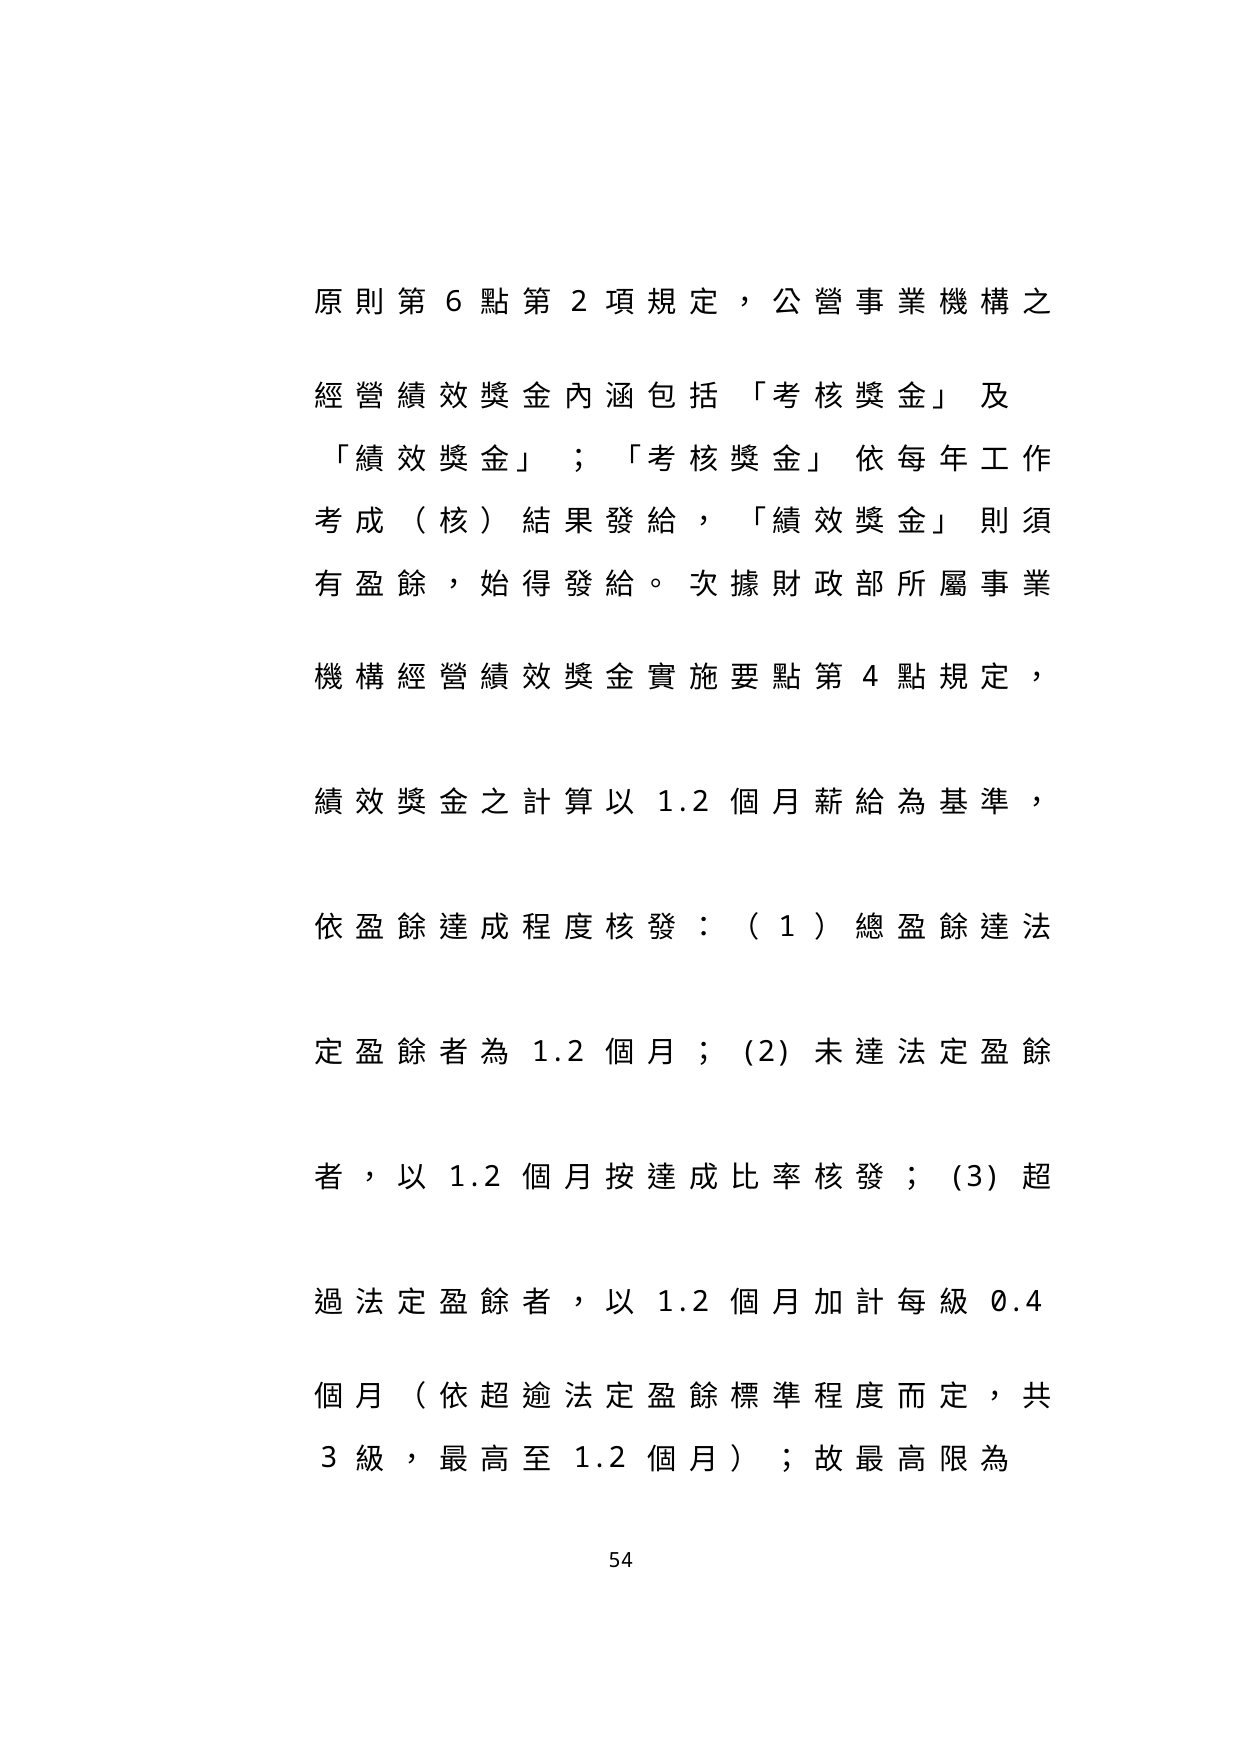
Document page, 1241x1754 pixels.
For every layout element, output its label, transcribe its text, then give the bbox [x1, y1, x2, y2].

text 原則第6點第2項規定，公營事業機構之經營績效獎金內涵包括「考核獎金」及「績效獎金」；「考核獎金」依每年工作考成（核）結果發給，「績效獎金」則須有盈餘，始得發給。次據財政部所屬事業機構經營績效獎金實施要點第4點規定，績效獎金之計算以1.2個月薪給為基準，依盈餘達成程度核發：（1）總盈餘達法定盈餘者為1.2個月；(2)未達法定盈餘者，以1.2個月按達成比率核發；(3)超過法定盈餘者，以1.2個月加計每級0.4個月（依超逾法定盈餘標準程度而定，共3級，最高至1.2個月）；故最高限為 [271, 227, 1058, 1477]
